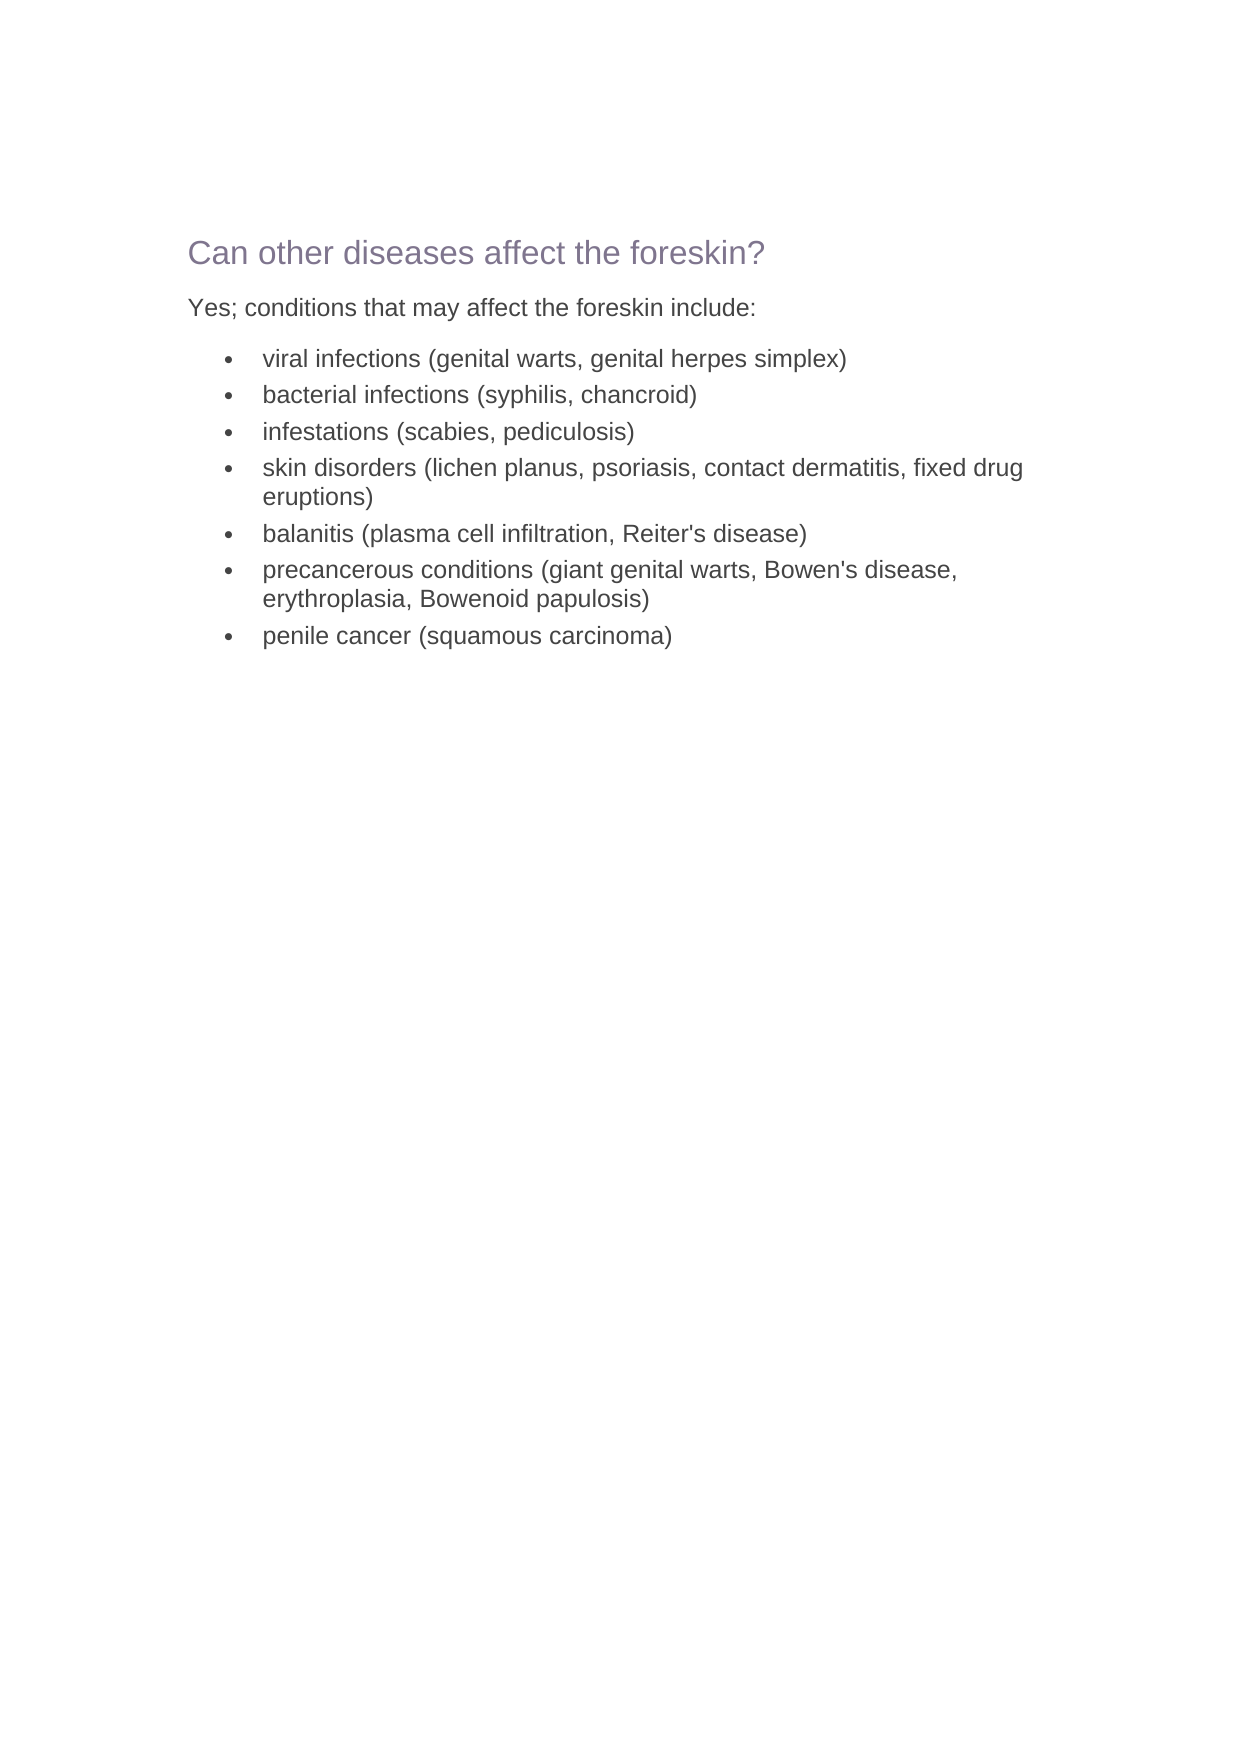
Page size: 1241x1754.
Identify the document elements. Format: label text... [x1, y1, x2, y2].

list viral infections (genital warts, genital herpes simplex) [225, 344, 1053, 372]
list balanitis (plasma cell infiltration, Reiter's disease) [225, 519, 1053, 547]
text Yes; conditions that may affect the foreskin include: [187, 293, 1053, 322]
list penile cancer (squamous carcinoma) [225, 621, 1053, 649]
list skin disorders (lichen planus, psoriasis, contact dermatitis, fixed drug eruptions) [225, 453, 1053, 511]
list infestations (scabies, pediculosis) [225, 417, 1053, 446]
list precancerous conditions (giant genital warts, Bowen's disease, erythroplasia, Bowenoid papulosis) [225, 555, 1053, 613]
list bacterial infections (syphilis, chancroid) [225, 380, 1053, 409]
subtitle Can other diseases affect the foreskin? [187, 233, 1053, 271]
